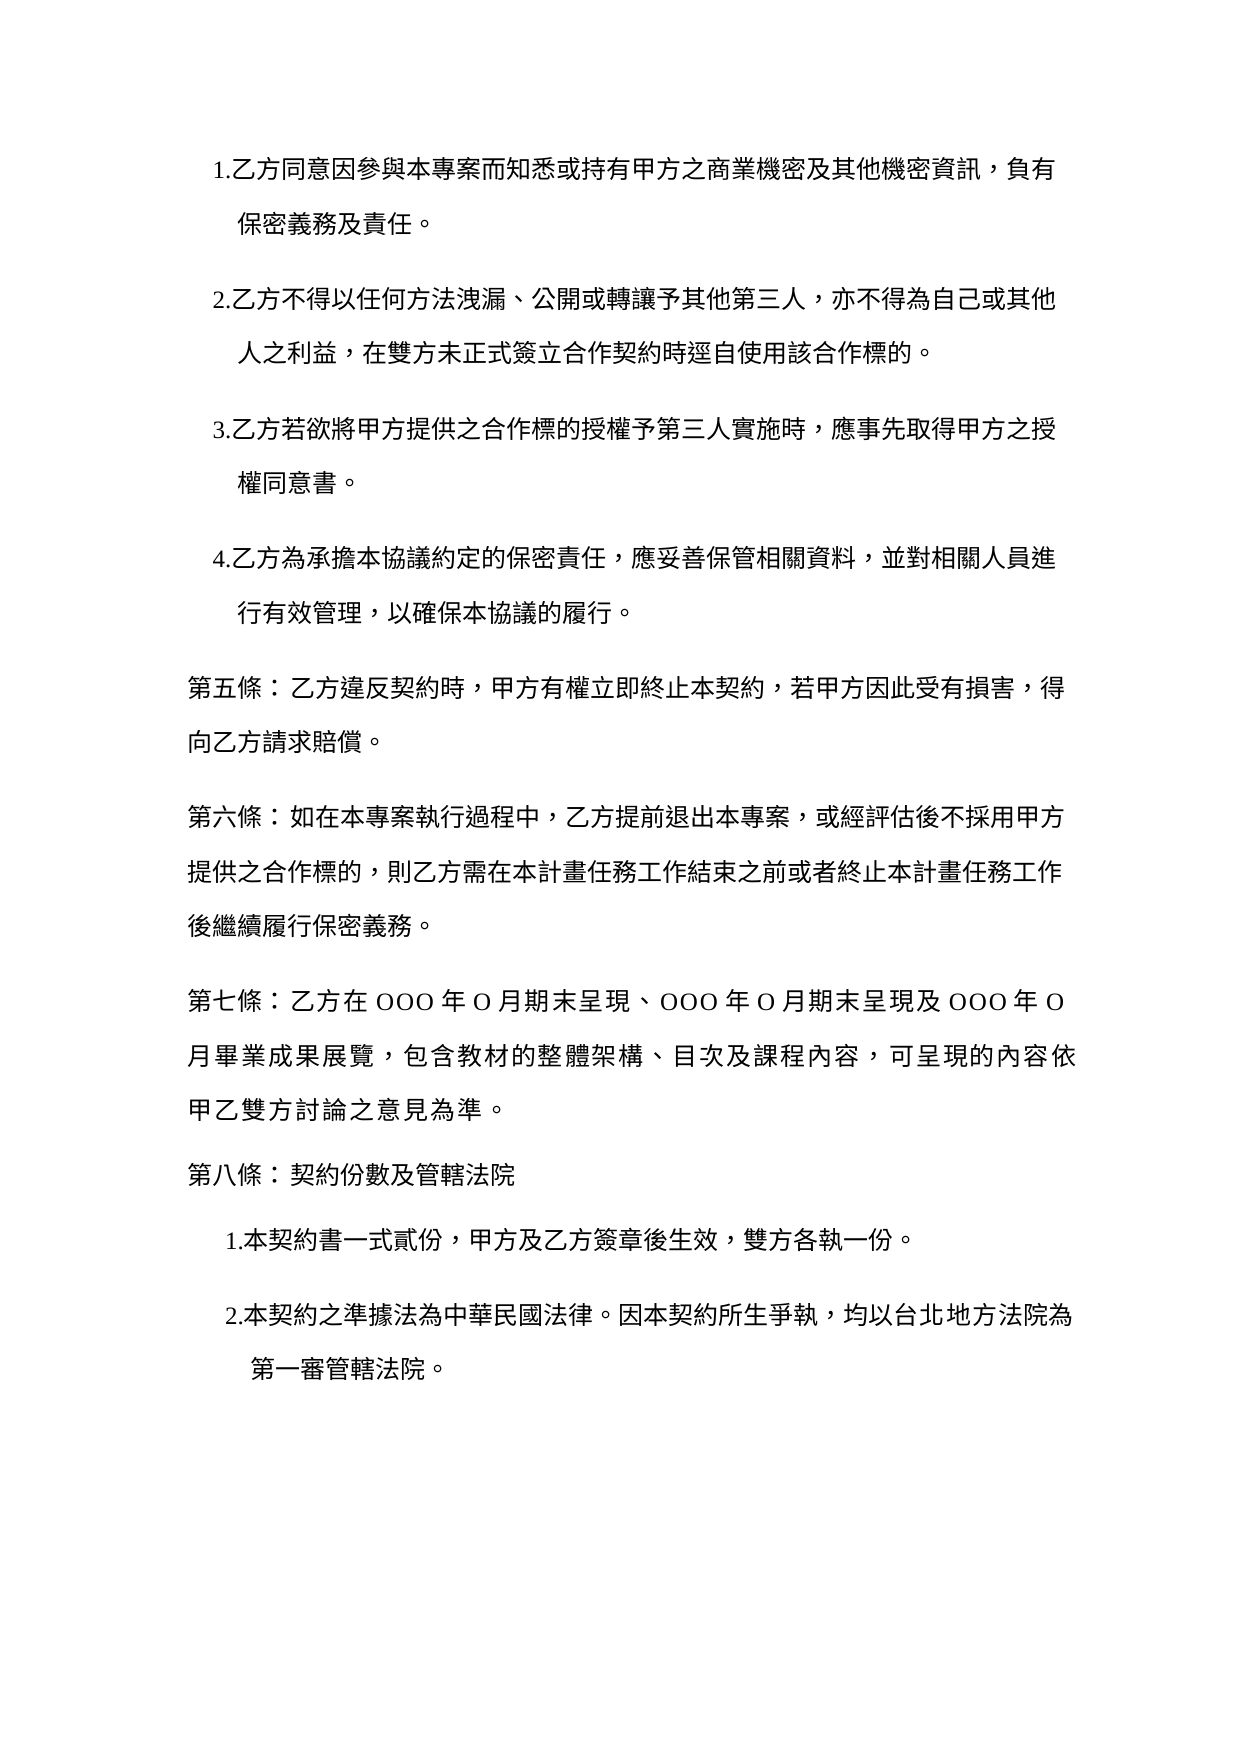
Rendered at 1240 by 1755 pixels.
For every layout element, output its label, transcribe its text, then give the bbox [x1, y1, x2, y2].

text 3.乙方若欲將甲方提供之合作標的授權予第三人實施時，應事先取得甲方之授權同意書。 [212, 409, 1078, 500]
text 第七條：乙方在OOO年O月期末呈現、OOO年O月期末呈現及OOO年O月畢業成果展覽，包含教材的整體架構、目次及課程內容，可呈現的內容依甲乙雙方討論之意見為準。 [187, 982, 1078, 1127]
text 4.乙方為承擔本協議約定的保密責任，應妥善保管相關資料，並對相關人員進行有效管理，以確保本協議的履行。 [212, 539, 1078, 629]
text 2.本契約之準據法為中華民國法律。因本契約所生爭執，均以台北地方法院為第一審管轄法院。 [225, 1295, 1078, 1386]
text 1.乙方同意因參與本專案而知悉或持有甲方之商業機密及其他機密資訊，負有保密義務及責任。 [212, 150, 1078, 241]
text 1.本契約書一式貳份，甲方及乙方簽章後生效，雙方各執一份。 [225, 1220, 1078, 1256]
text 2.乙方不得以任何方法洩漏、公開或轉讓予其他第三人，亦不得為自己或其他人之利益，在雙方未正式簽立合作契約時逕自使用該合作標的。 [212, 279, 1078, 370]
text 第八條：契約份數及管轄法院 [187, 1155, 598, 1192]
text 第五條：乙方違反契約時，甲方有權立即終止本契約，若甲方因此受有損害，得向乙方請求賠償。 [187, 668, 1078, 759]
text 第六條：如在本專案執行過程中，乙方提前退出本專案，或經評估後不採用甲方提供之合作標的，則乙方需在本計畫任務工作結束之前或者終止本計畫任務工作後繼續履行保密義務。 [187, 798, 1078, 943]
